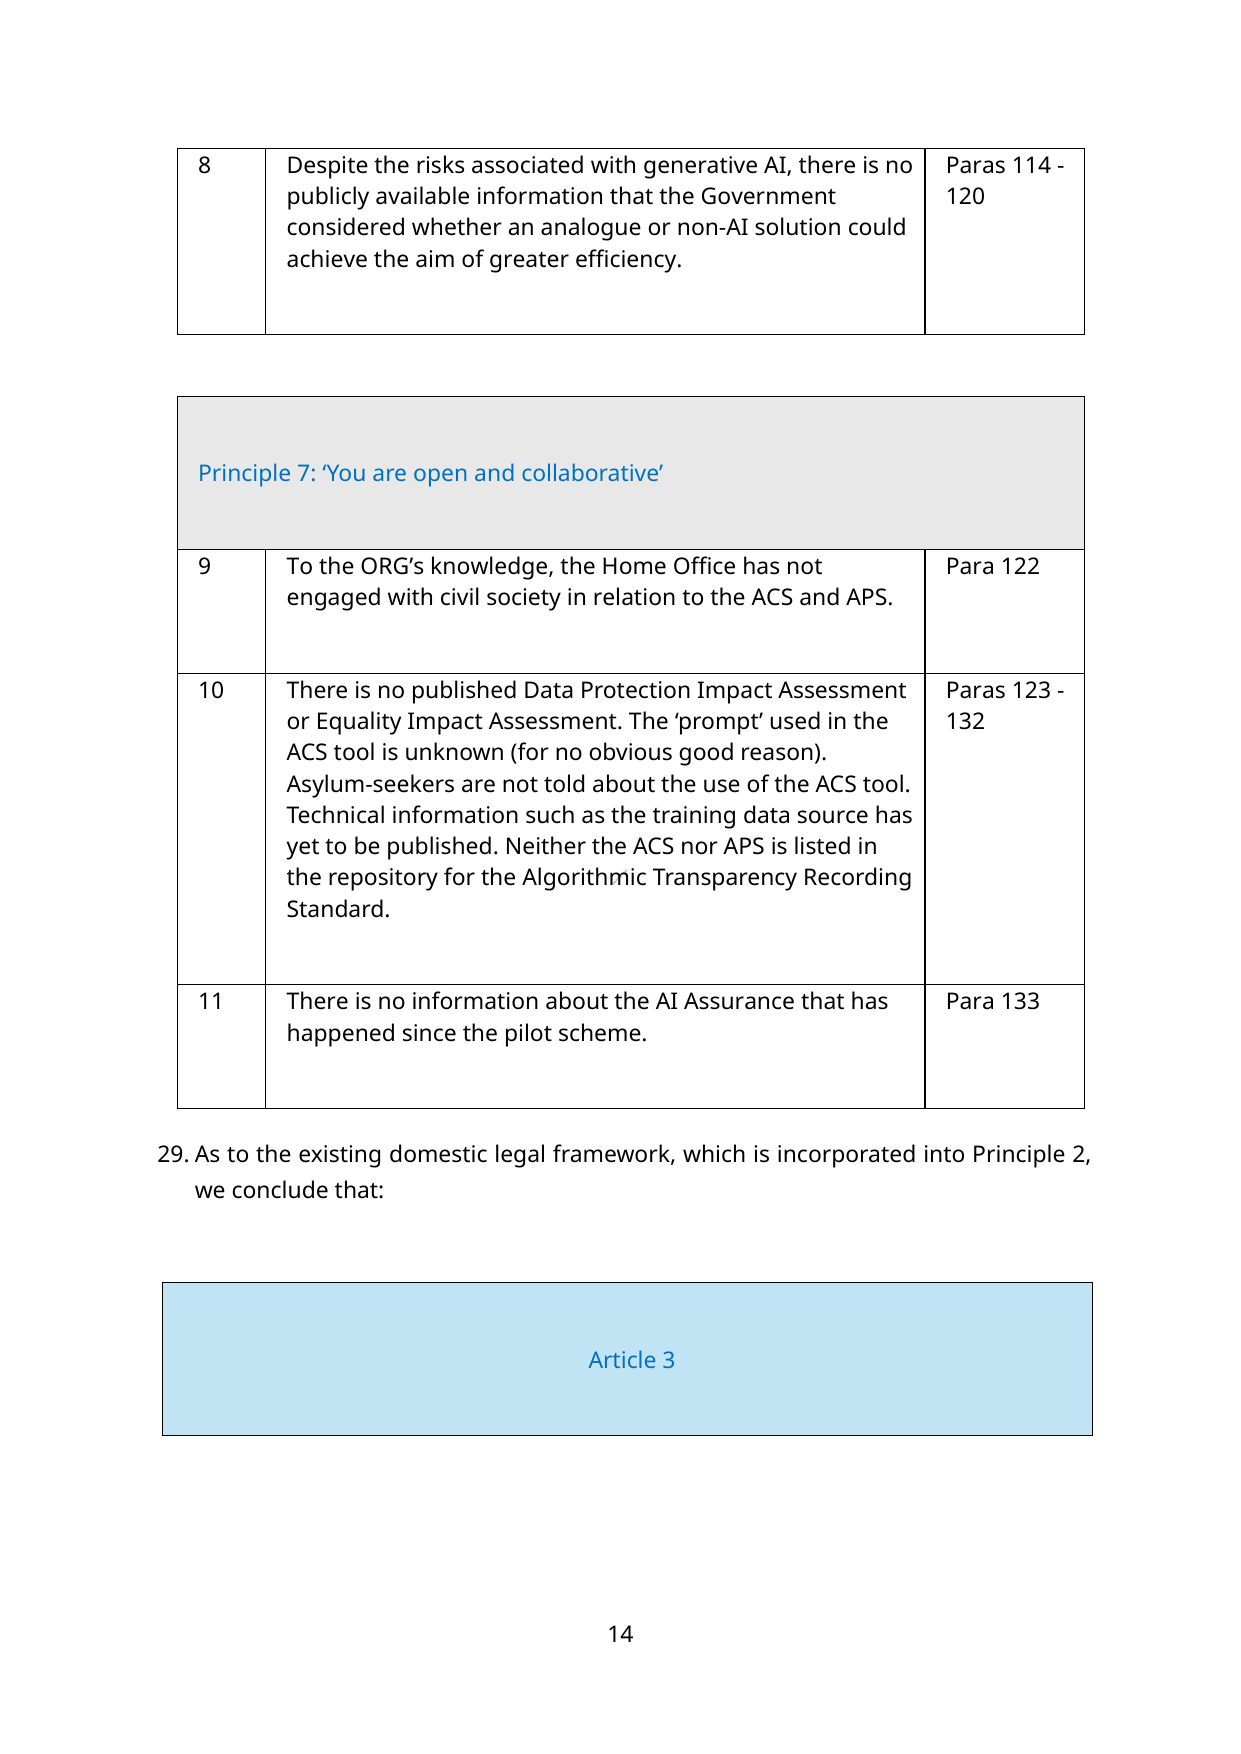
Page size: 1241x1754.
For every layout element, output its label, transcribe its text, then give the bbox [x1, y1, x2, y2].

table_cell Paras 114 - 120 [926, 149, 1084, 334]
table_cell Para 122 [926, 550, 1084, 673]
table_cell There is no information about the AI Assurance that has happened since the pilot scheme. [266, 985, 924, 1108]
table_cell 8 [178, 149, 265, 334]
table_cell 9 [178, 550, 265, 673]
table_header Article 3 [163, 1283, 1092, 1435]
table_cell Despite the risks associated with generative AI, there is no publicly available information that the Government considered whether an analogue or non-AI solution could achieve the aim of greater efficiency. [266, 149, 924, 334]
table_cell 10 [178, 674, 265, 984]
table_cell There is no published Data Protection Impact Assessment or Equality Impact Assessment. The ‘prompt’ used in the ACS tool is unknown (for no obvious good reason). Asylum-seekers are not told about the use of the ACS tool. Technical information such as the training data source has yet to be published. Neither the ACS nor APS is listed in the repository for the Algorithmic Transparency Recording Standard. [266, 674, 924, 984]
table_cell Paras 123 - 132 [926, 674, 1084, 984]
list As to the existing domestic legal framework, which is incorporated into Principle 2, we conclude that: [157, 1138, 1092, 1206]
table_cell To the ORG’s knowledge, the Home Office has not engaged with civil society in relation to the ACS and APS. [266, 550, 924, 673]
table_cell Para 133 [926, 985, 1084, 1108]
table_header Principle 7: ‘You are open and collaborative’ [178, 397, 1084, 549]
table_cell 11 [178, 985, 265, 1108]
